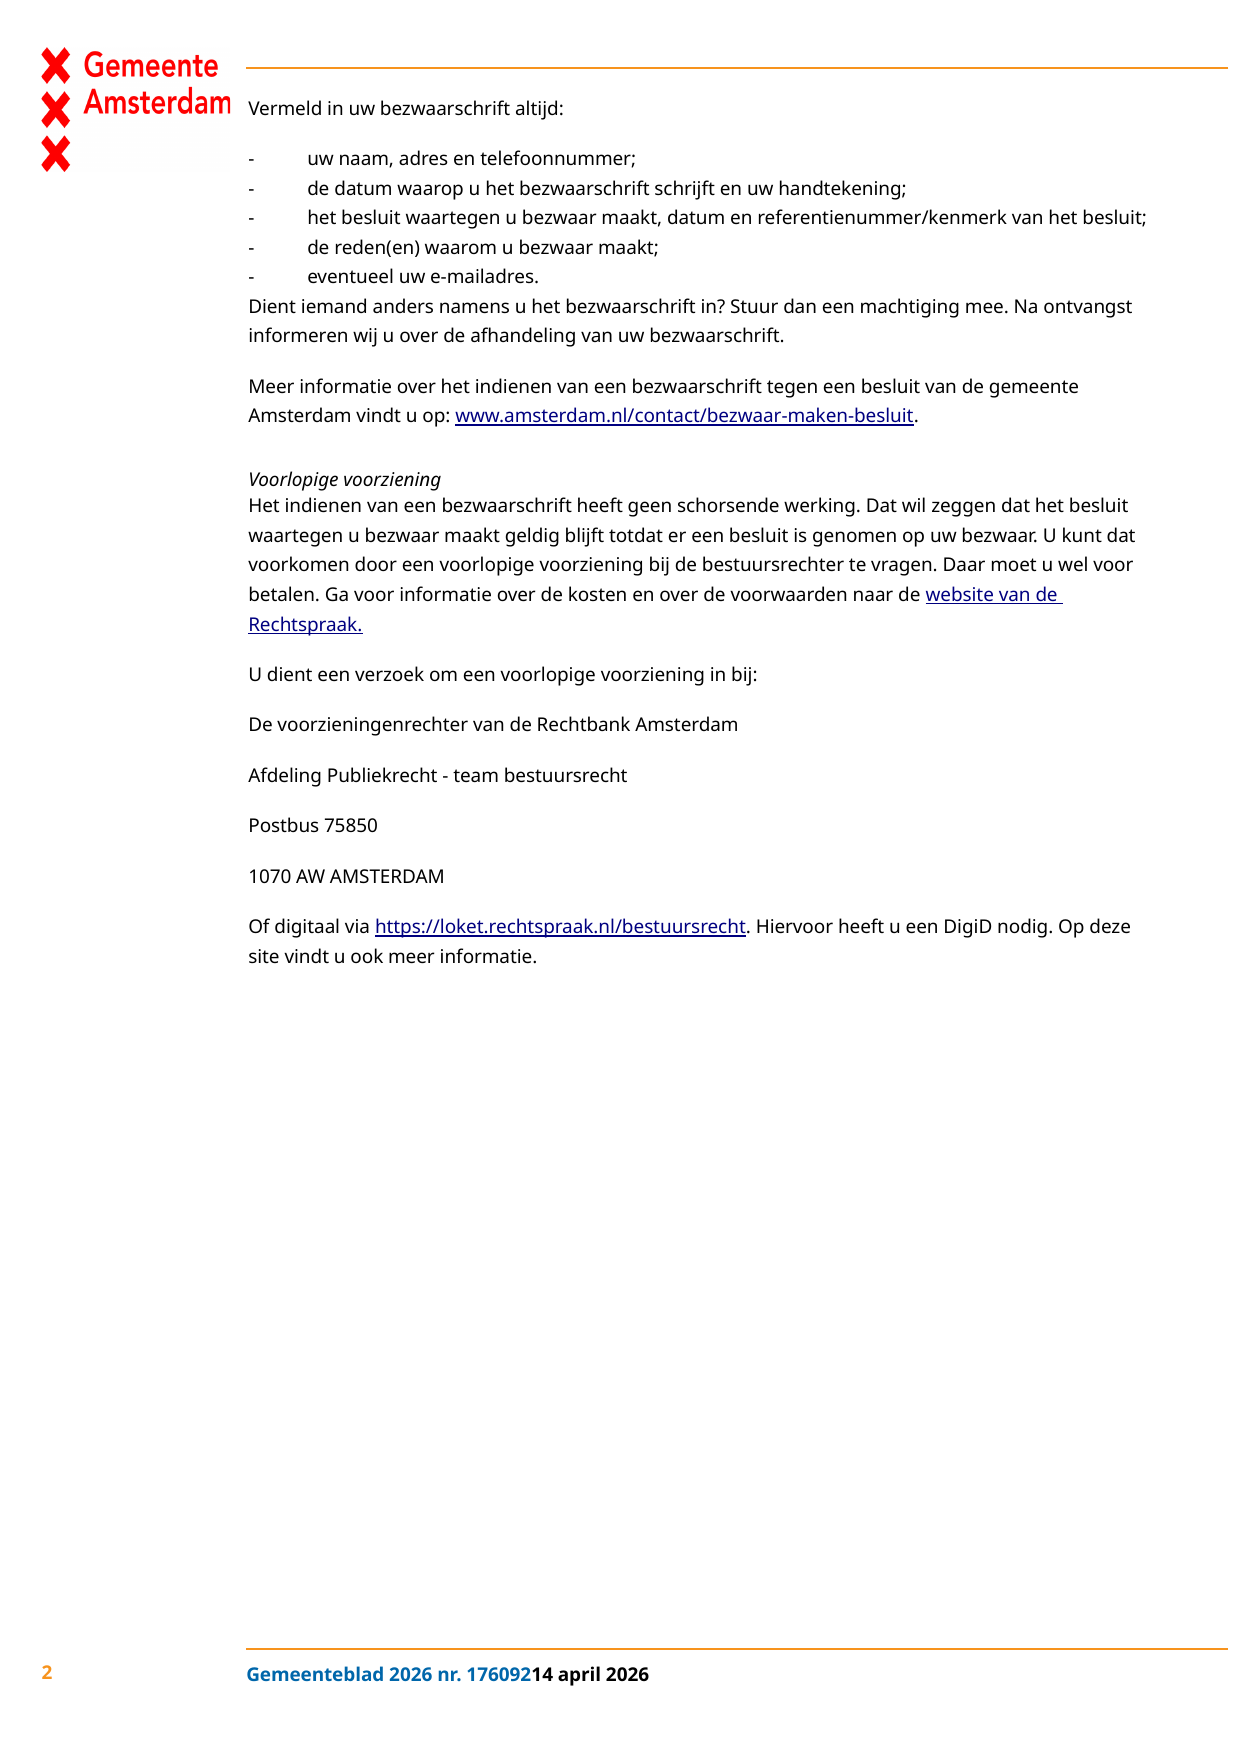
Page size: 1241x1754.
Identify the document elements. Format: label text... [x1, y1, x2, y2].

text 1070 AW AMSTERDAM [248, 863, 1152, 888]
text Of digitaal via https://loket.rechtspraak.nl/bestuursrecht. Hiervoor heeft u een DigiD nodig. Op deze site vindt u ook meer informatie. [248, 913, 1152, 968]
text Voorlopige voorziening [248, 467, 1152, 492]
list uw naam, adres en telefoonnummer; [248, 145, 1152, 171]
list de reden(en) waarom u bezwaar maakt; [248, 234, 1152, 260]
text Afdeling Publiekrecht - team bestuursrecht [248, 762, 1152, 788]
text Het indienen van een bezwaarschrift heeft geen schorsende werking. Dat wil zeggen dat het besluit waartegen u bezwaar maakt geldig blijft totdat er een besluit is genomen op uw bezwaar. U kunt dat voorkomen door een voorlopige voorziening bij de bestuursrechter te vragen. Daar moet u wel voor betalen. Ga voor informatie over de kosten en over de voorwaarden naar de website van de Rechtspraak. [248, 492, 1152, 636]
list het besluit waartegen u bezwaar maakt, datum en referentienummer/kenmerk van het besluit; [248, 204, 1152, 230]
text Postbus 75850 [248, 812, 1152, 838]
picture [41, 47, 231, 172]
text Meer informatie over het indienen van een bezwaarschrift tegen een besluit van de gemeente Amsterdam vindt u op: www.amsterdam.nl/contact/bezwaar-maken-besluit. [248, 373, 1152, 428]
list de datum waarop u het bezwaarschrift schrijft en uw handtekening; [248, 175, 1152, 201]
list eventueel uw e-mailadres. [248, 263, 1152, 289]
text De voorzieningenrechter van de Rechtbank Amsterdam [248, 712, 1152, 737]
text U dient een verzoek om een voorlopige voorziening in bij: [248, 661, 1152, 687]
text Dient iemand anders namens u het bezwaarschrift in? Stuur dan een machtiging mee. Na ontvangst informeren wij u over de afhandeling van uw bezwaarschrift. [248, 293, 1152, 348]
text Vermeld in uw bezwaarschrift altijd: [248, 95, 1152, 121]
